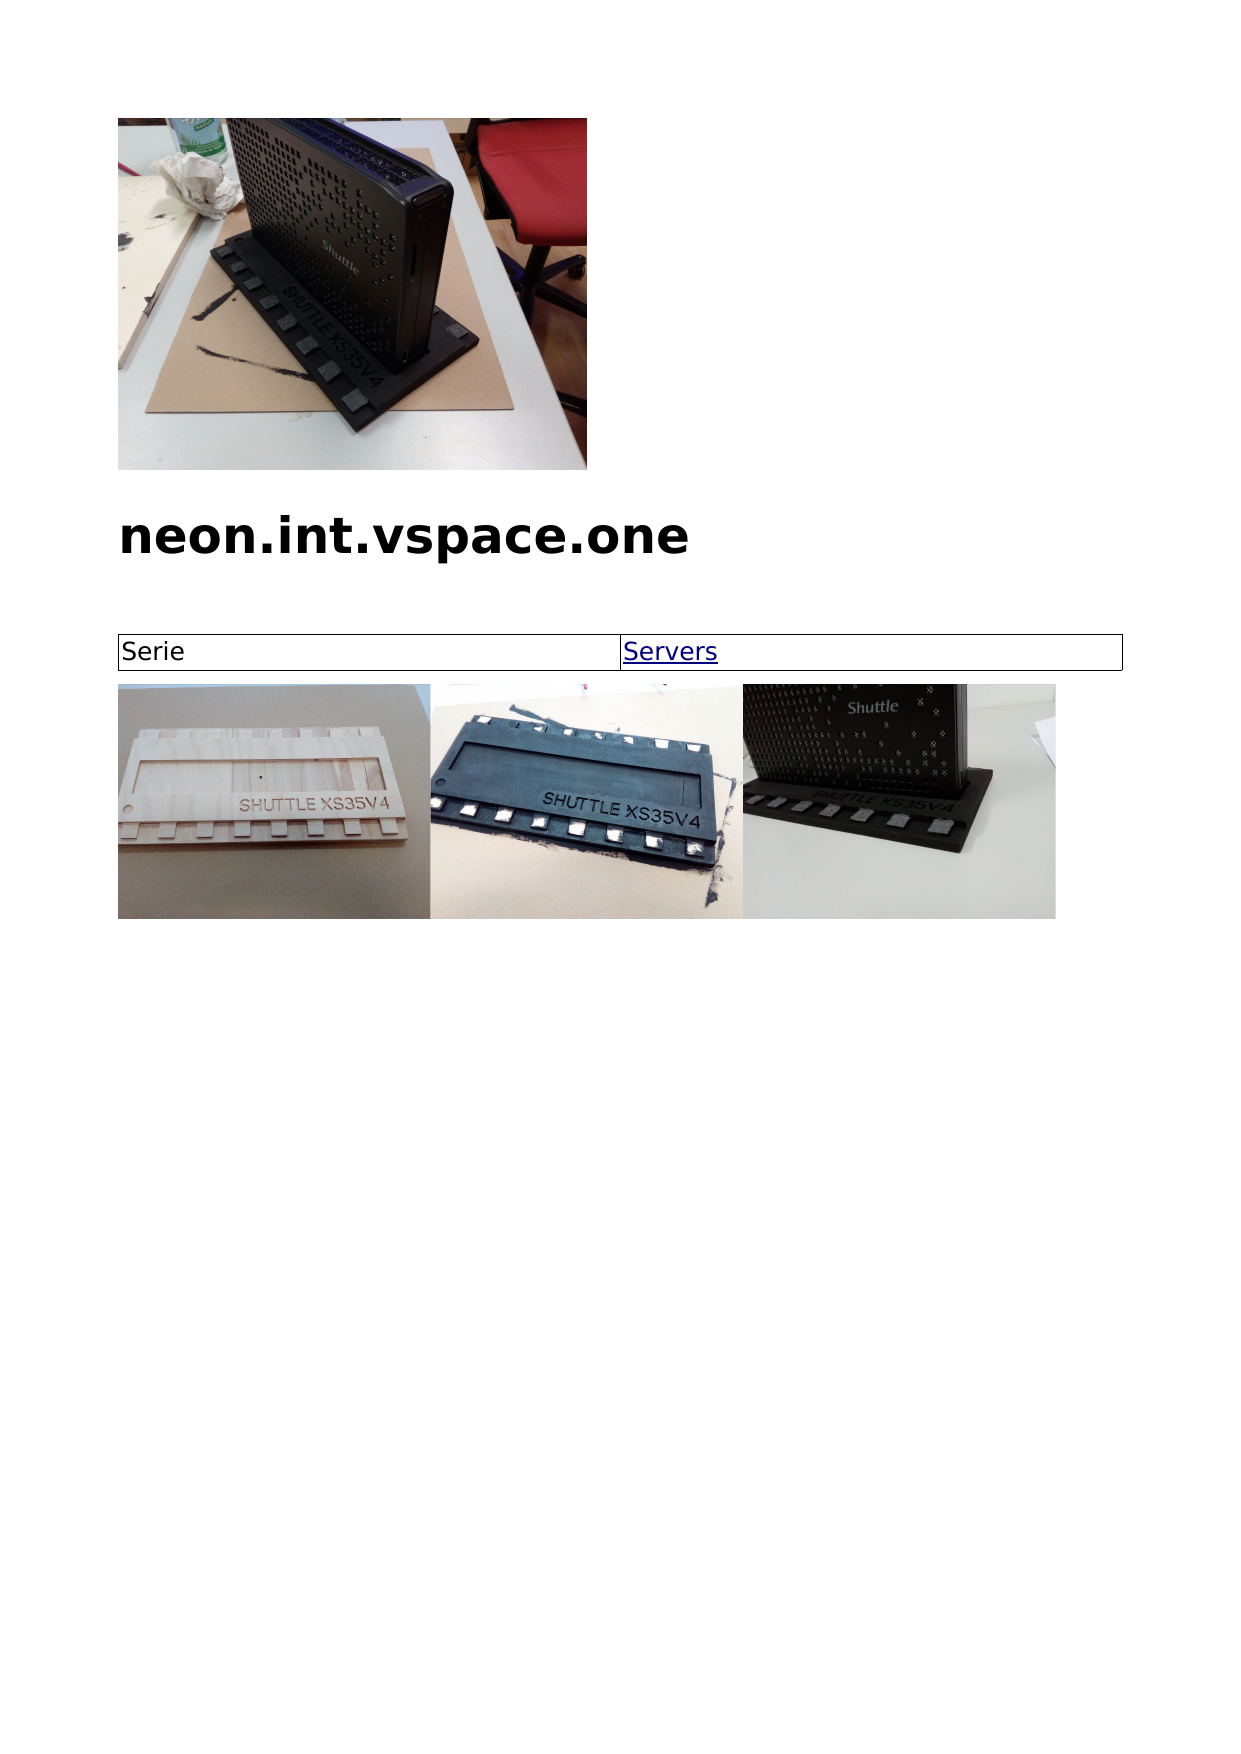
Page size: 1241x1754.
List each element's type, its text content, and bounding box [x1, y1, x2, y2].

picture [118, 684, 1056, 919]
table_header Servers [621, 635, 1122, 669]
picture [118, 118, 587, 470]
table_header Serie [119, 635, 620, 669]
subtitle neon.int.vspace.one [118, 507, 1122, 565]
